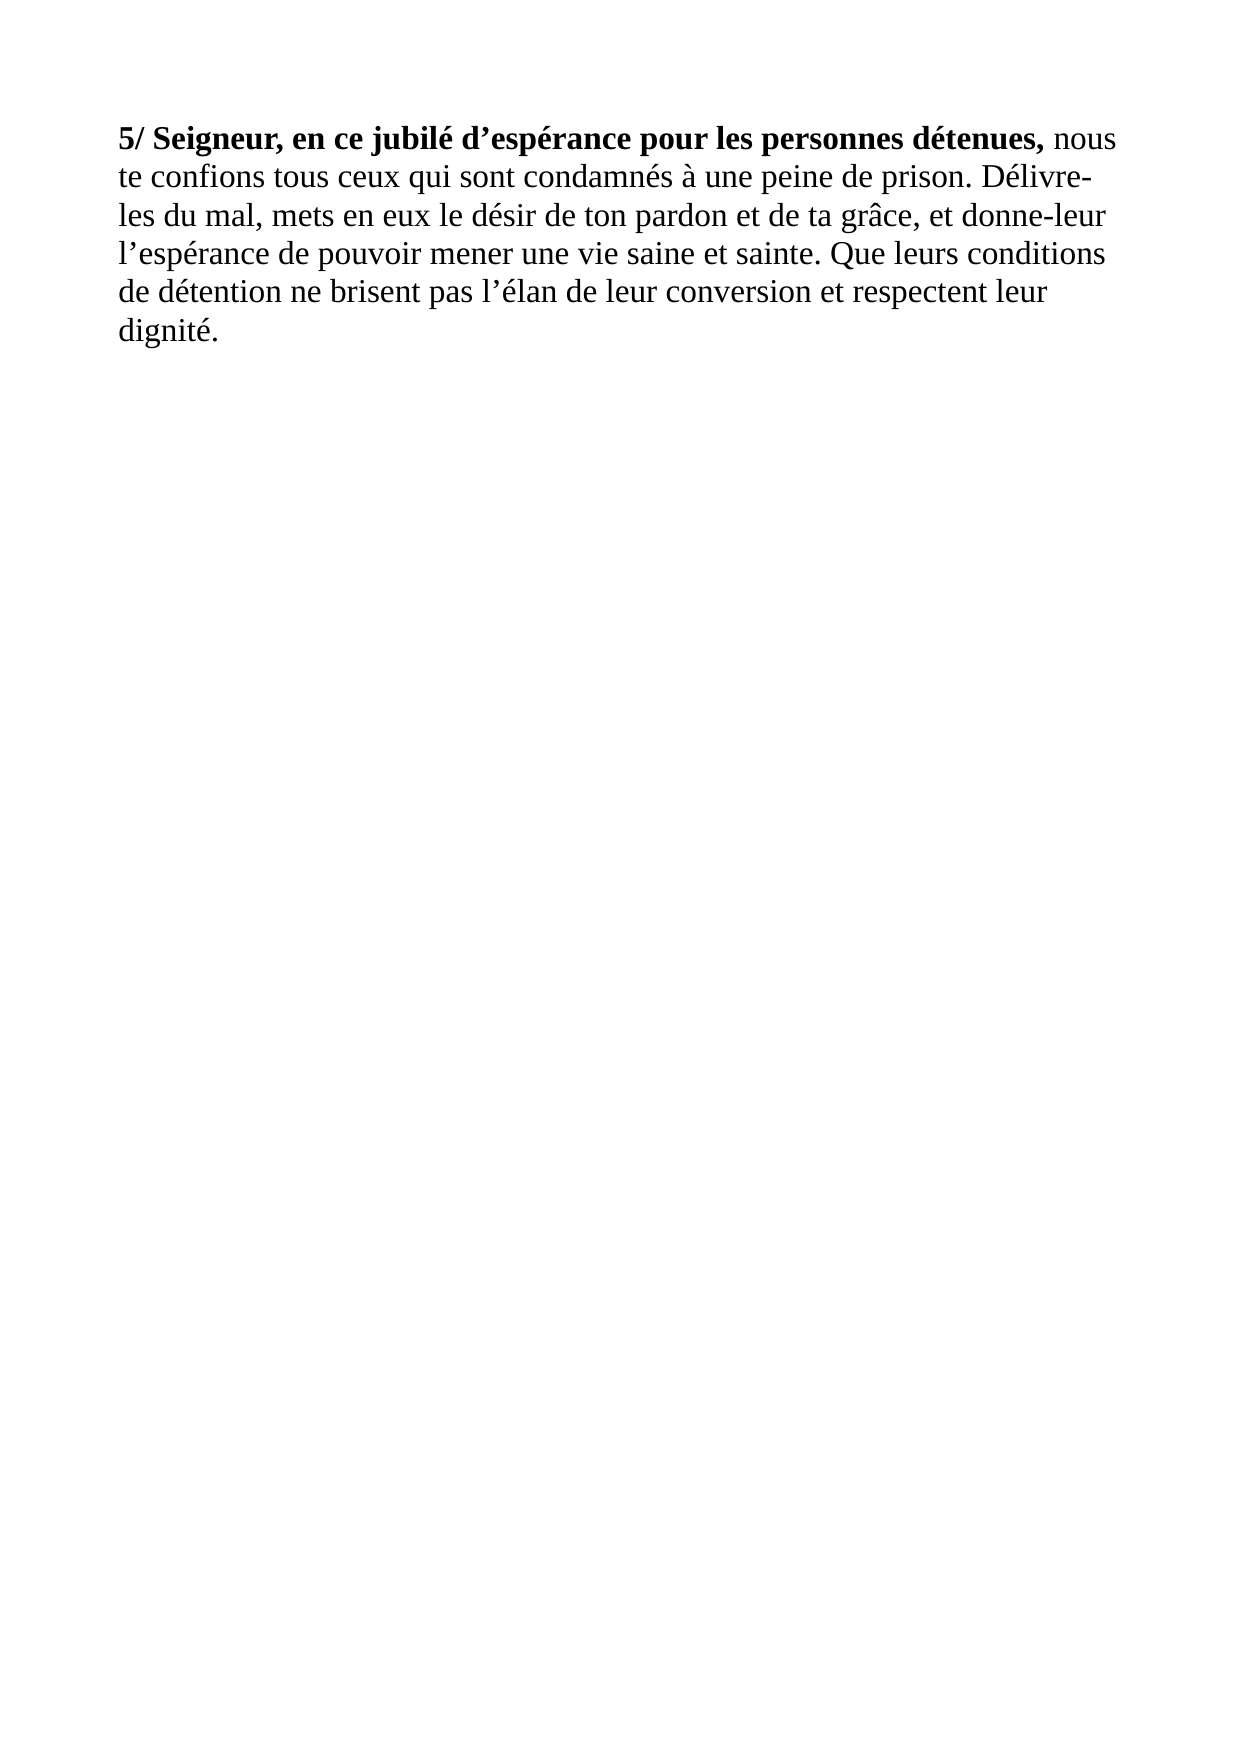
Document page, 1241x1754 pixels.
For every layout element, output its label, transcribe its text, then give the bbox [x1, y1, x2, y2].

text 5/ Seigneur, en ce jubilé d’espérance pour les personnes détenues, nous te confions tous ceux qui sont condamnés à une peine de prison. Délivre-les du mal, mets en eux le désir de ton pardon et de ta grâce, et donne-leur l’espérance de pouvoir mener une vie saine et sainte. Que leurs conditions de détention ne brisent pas l’élan de leur conversion et respectent leur dignité. [118, 118, 1122, 348]
